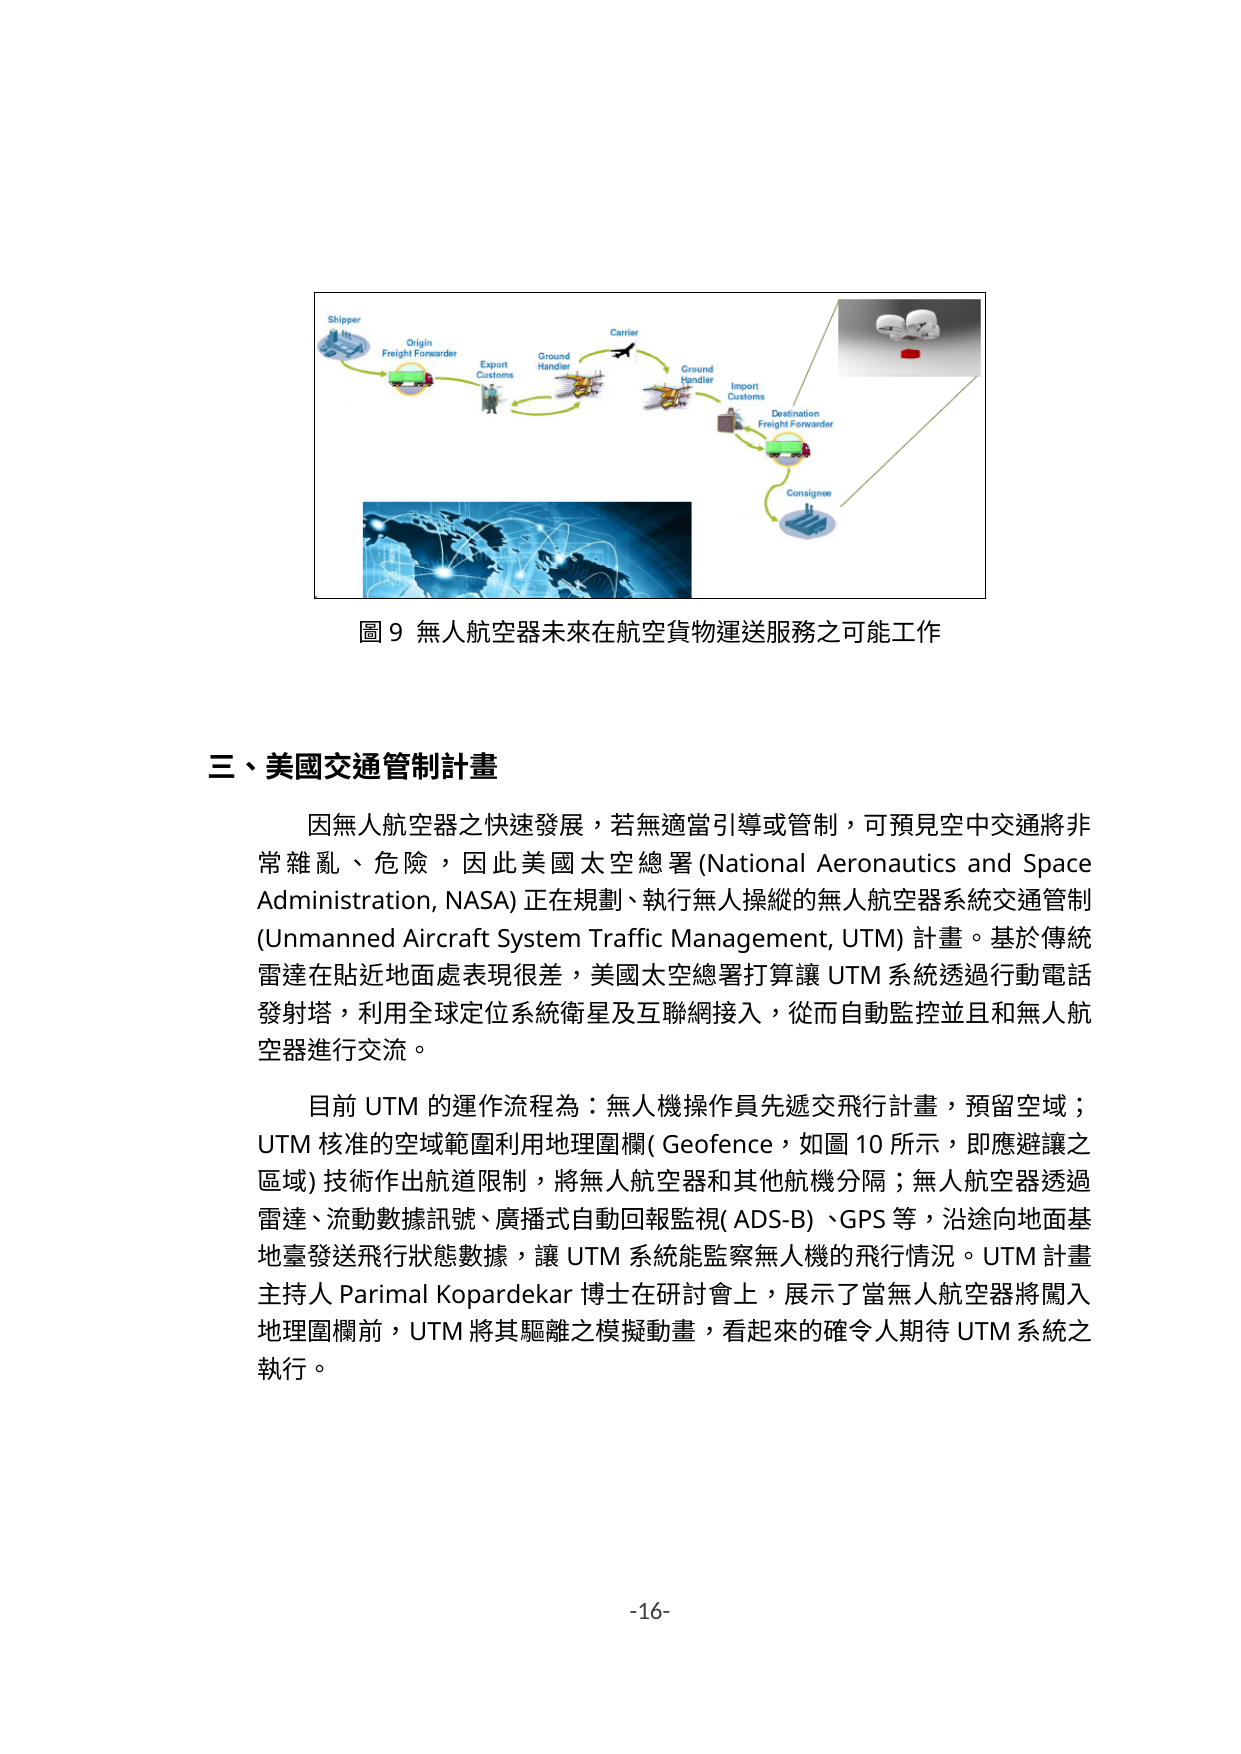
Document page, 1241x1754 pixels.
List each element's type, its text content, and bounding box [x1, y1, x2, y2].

text 三、美國交通管制計畫 [207, 736, 1092, 786]
text 因無人航空器之快速發展，若無適當引導或管制，可預見空中交通將非常雜亂、危險，因此美國太空總署(National Aeronautics and Space Administration, NASA) 正在規劃、執行無人操縱的無人航空器系統交通管制(Unmanned Aircraft System Traffic Management, UTM) 計畫。基於傳統雷達在貼近地面處表現很差，美國太空總署打算讓UTM系統透過行動電話發射塔，利用全球定位系統衛星及互聯網接入，從而自動監控並且和無人航空器進行交流。 [257, 805, 1092, 1067]
text 目前 UTM 的運作流程為：無人機操作員先遞交飛行計畫，預留空域；UTM 核准的空域範圍利用地理圍欄( Geofence，如圖10 所示，即應避讓之區域) 技術作出航道限制，將無人航空器和其他航機分隔；無人航空器透過雷達、流動數據訊號、廣播式自動回報監視( ADS-B) 、GPS 等，沿途向地面基地臺發送飛行狀態數據，讓 UTM 系統能監察無人機的飛行情況。UTM計畫主持人Parimal Kopardekar 博士在研討會上，展示了當無人航空器將闖入地理圍欄前，UTM將其驅離之模擬動畫，看起來的確令人期待UTM系統之執行。 [257, 1086, 1092, 1386]
text 圖9 無人航空器未來在航空貨物運送服務之可能工作 [207, 599, 1092, 649]
